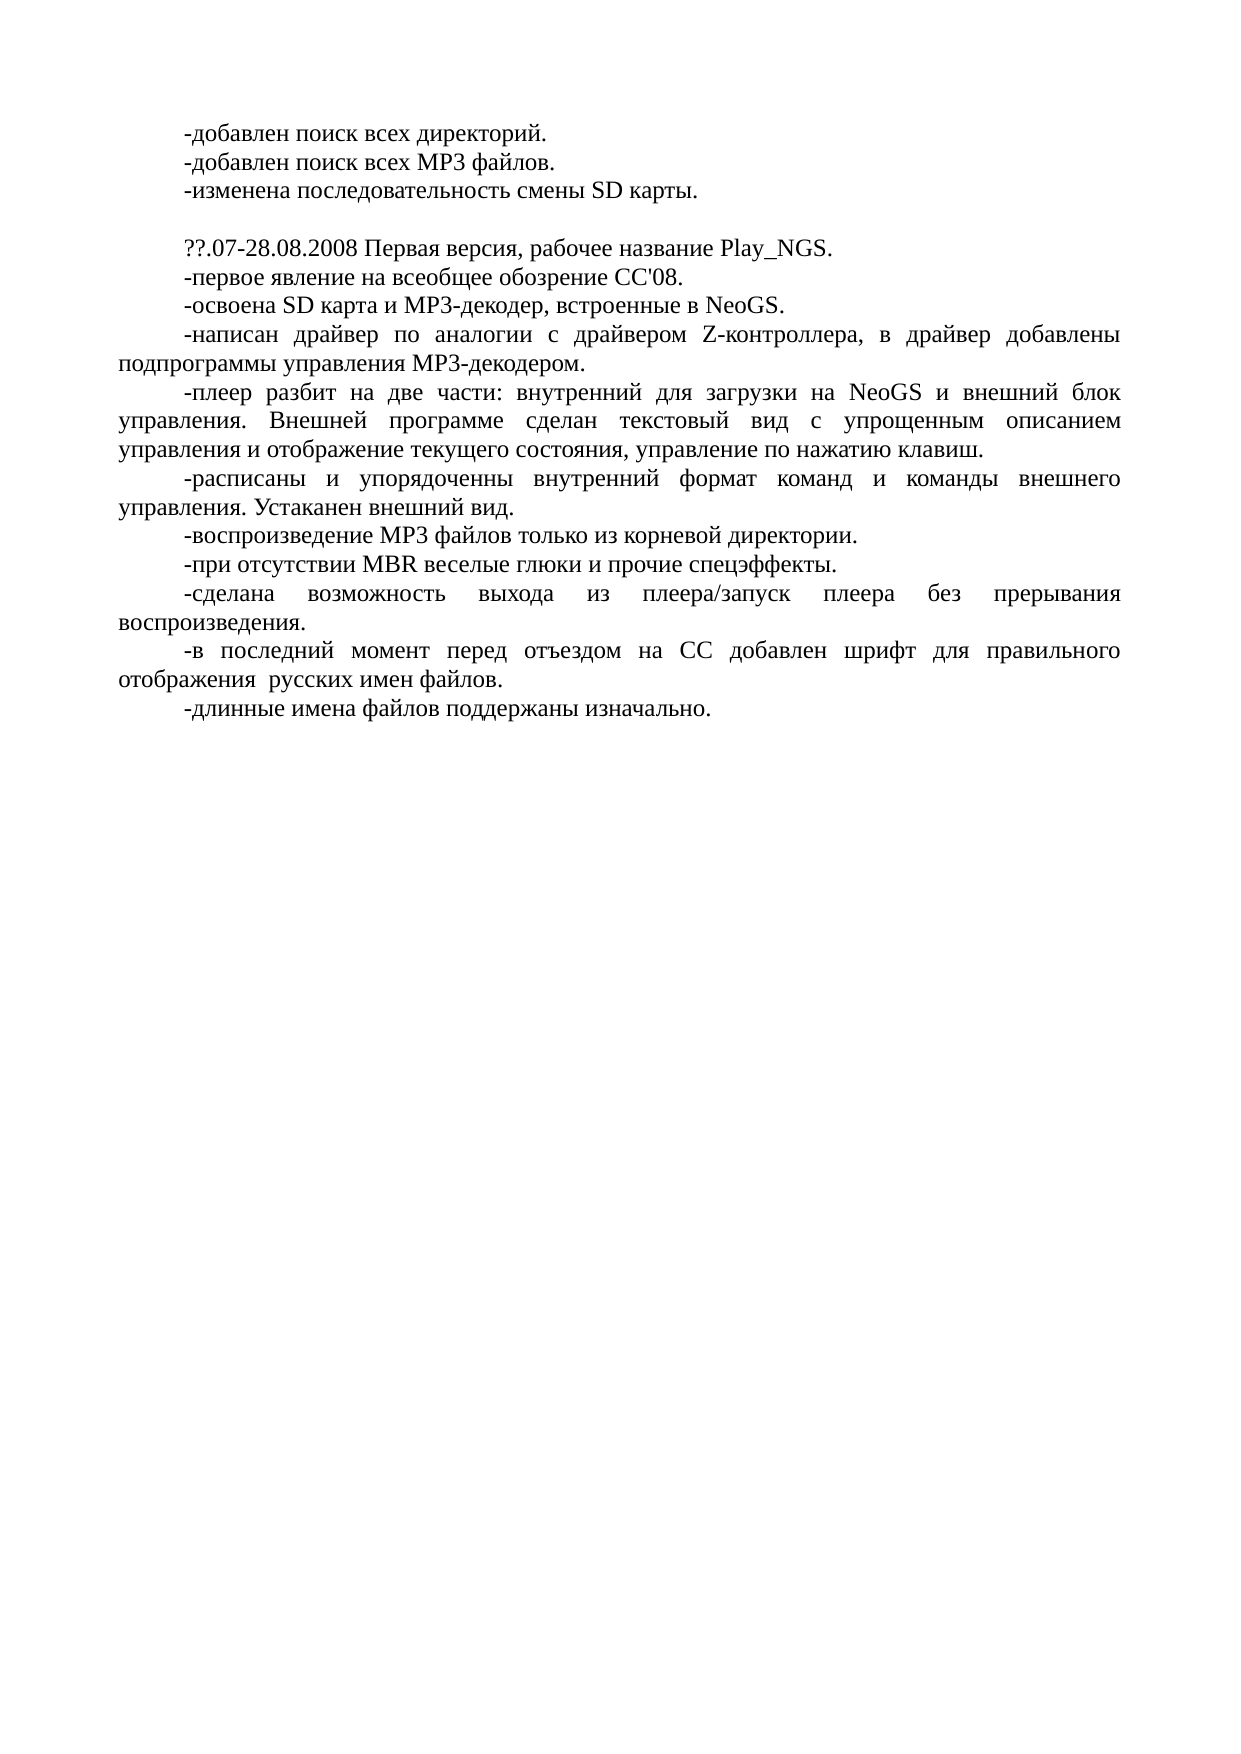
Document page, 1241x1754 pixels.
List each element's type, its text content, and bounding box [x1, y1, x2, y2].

text -изменена последовательность смены SD карты. [118, 176, 1122, 204]
text -в последний момент перед отъездом на CC добавлен шрифт для правильного отображения русских имен файлов. [118, 636, 1122, 693]
text -длинные имена файлов поддержаны изначально. [118, 693, 1122, 722]
text -освоена SD карта и MP3-декодер, встроенные в NeoGS. [118, 291, 1122, 319]
text -расписаны и упорядоченны внутренний формат команд и команды внешнего управления. Устаканен внешний вид. [118, 463, 1122, 521]
text -плеер разбит на две части: внутренний для загрузки на NeoGS и внешний блок управления. Внешней программе сделан текстовый вид с упрощенным описанием управления и отображение текущего состояния, управление по нажатию клавиш. [118, 377, 1122, 463]
text -добавлен поиск всех MP3 файлов. [118, 147, 1122, 176]
text -при отсутствии MBR веселые глюки и прочие спецэффекты. [118, 549, 1122, 578]
text -добавлен поиск всех директорий. [118, 118, 1122, 147]
text ??.07-28.08.2008 Первая версия, рабочее название Play_NGS. [118, 233, 1122, 262]
text -сделана возможность выхода из плеера/запуск плеера без прерывания воспроизведения. [118, 578, 1122, 636]
text -воспроизведение MP3 файлов только из корневой директории. [118, 521, 1122, 549]
text -первое явление на всеобщее обозрение CC'08. [118, 262, 1122, 291]
text -написан драйвер по аналогии с драйвером Z-контроллера, в драйвер добавлены подпрограммы управления MP3-декодером. [118, 319, 1122, 377]
